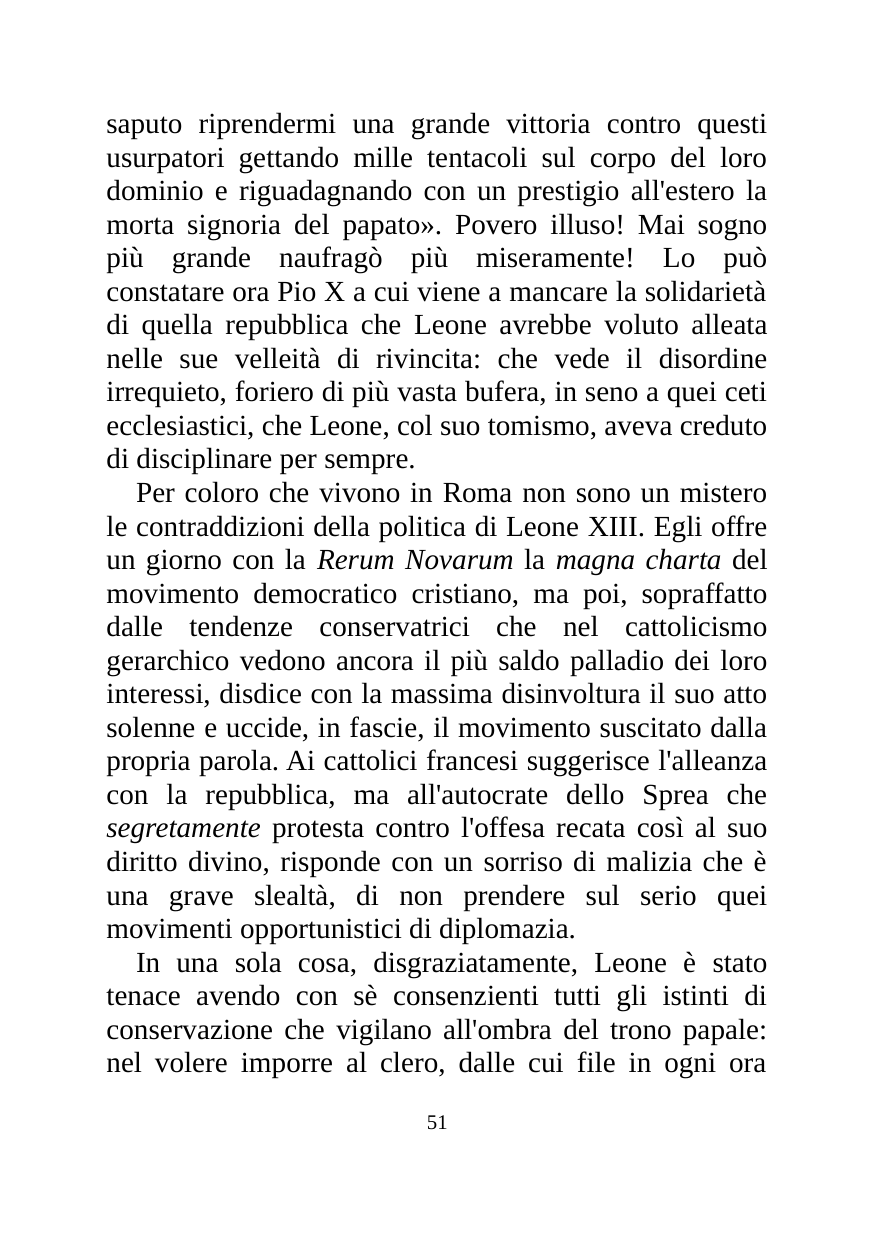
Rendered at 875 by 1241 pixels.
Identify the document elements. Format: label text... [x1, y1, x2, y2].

text Per coloro che vivono in Roma non sono un mistero le contraddizioni della politica di Leone XIII. Egli offre un giorno con la Rerum Novarum la magna charta del movimento democratico cristiano, ma poi, sopraffatto dalle tendenze conservatrici che nel cattolicismo gerarchico vedono ancora il più saldo palladio dei loro interessi, disdice con la massima disinvoltura il suo atto solenne e uccide, in fascie, il movimento suscitato dalla propria parola. Ai cattolici francesi suggerisce l'alleanza con la repubblica, ma all'autocrate dello Sprea che segretamente protesta contro l'offesa recata così al suo diritto divino, risponde con un sorriso di malizia che è una grave slealtà, di non prendere sul serio quei movimenti opportunistici di diplomazia. [106, 475, 768, 945]
text saputo riprendermi una grande vittoria contro questi usurpatori gettando mille tentacoli sul corpo del loro dominio e riguadagnando con un prestigio all'estero la morta signoria del papato». Povero illuso! Mai sogno più grande naufragò più miseramente! Lo può constatare ora Pio X a cui viene a mancare la solidarietà di quella repubblica che Leone avrebbe voluto alleata nelle sue velleità di rivincita: che vede il disordine irrequieto, foriero di più vasta bufera, in seno a quei ceti ecclesiastici, che Leone, col suo tomismo, aveva creduto di disciplinare per sempre. [106, 106, 768, 475]
text In una sola cosa, disgraziatamente, Leone è stato tenace avendo con sè consenzienti tutti gli istinti di conservazione che vigilano all'ombra del trono papale: nel volere imporre al clero, dalle cui file in ogni ora [106, 945, 768, 1079]
